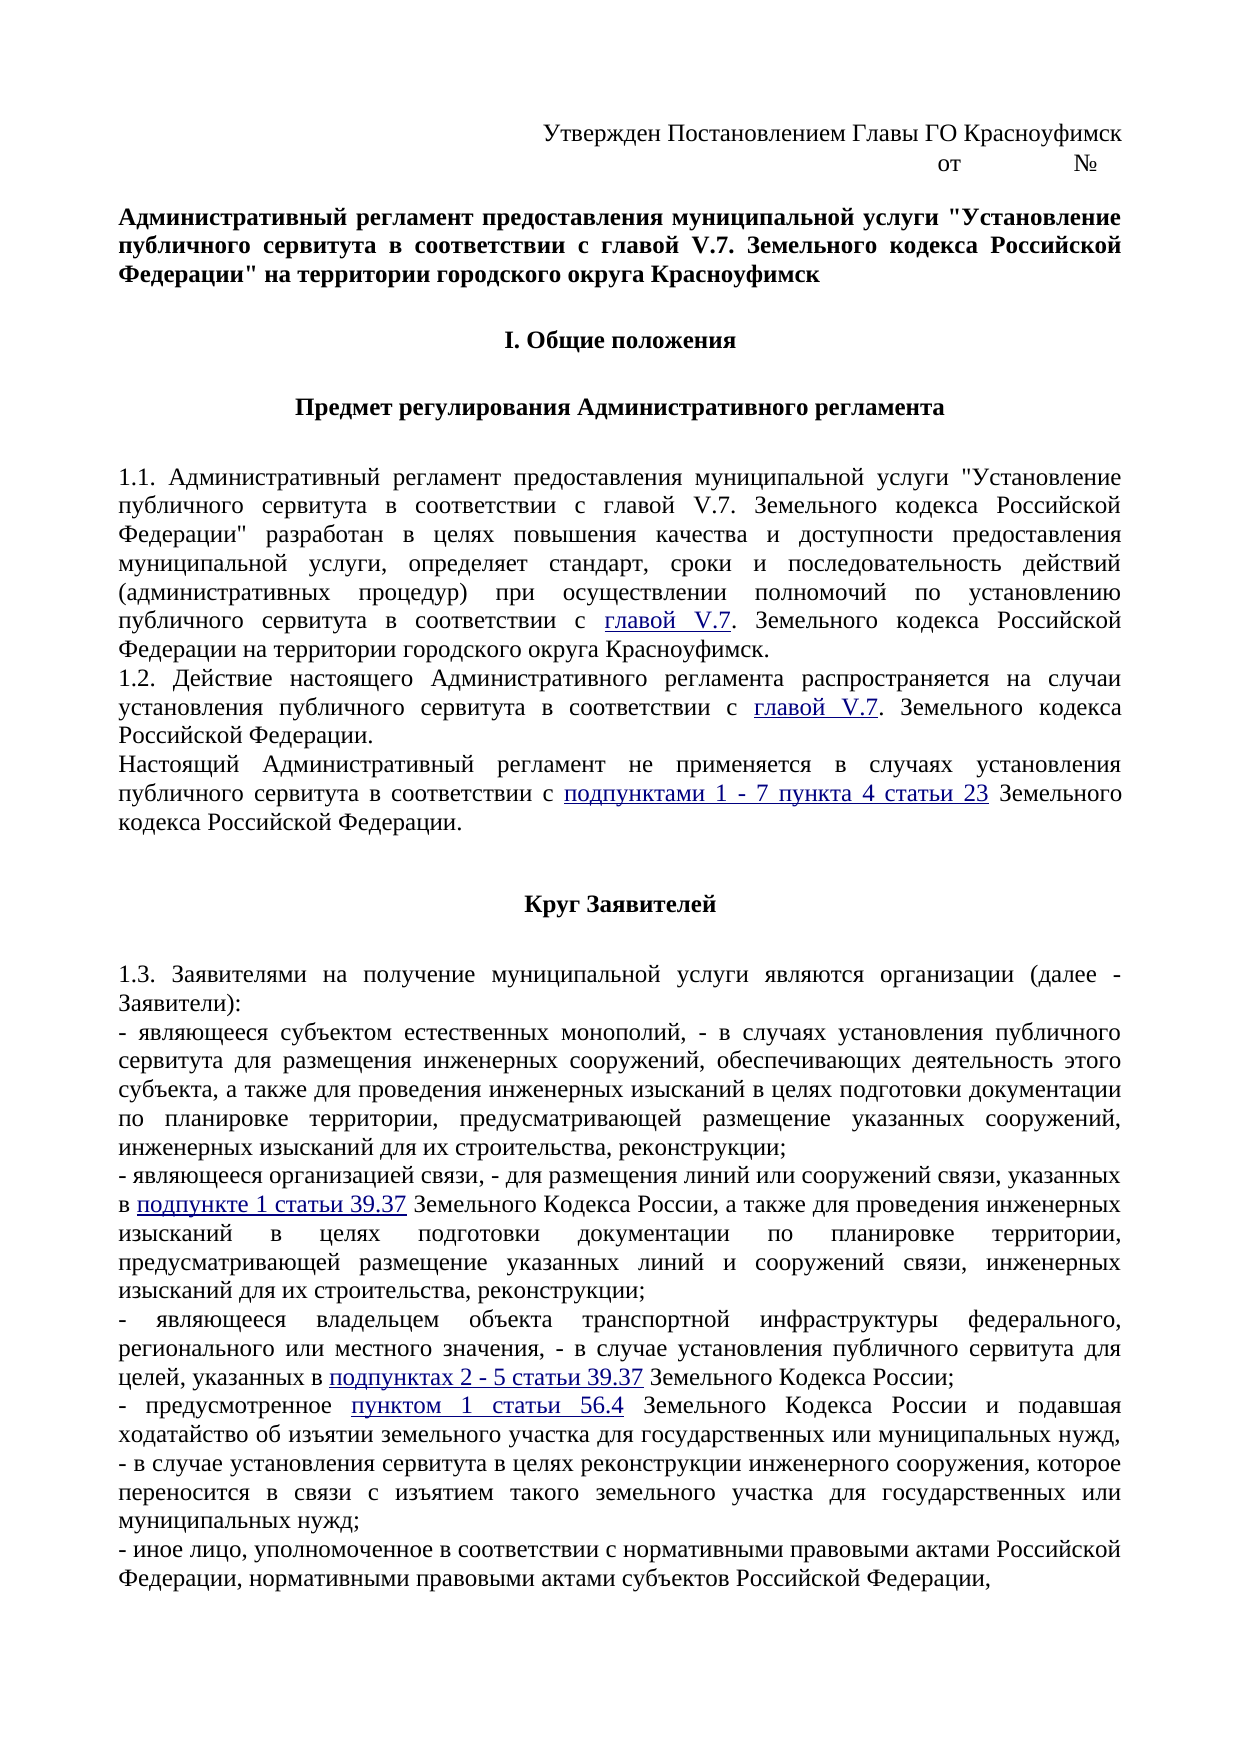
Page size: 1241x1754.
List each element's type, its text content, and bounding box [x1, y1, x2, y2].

text - иное лицо, уполномоченное в соответствии с нормативными правовыми актами Российской Федерации, нормативными правовыми актами субъектов Российской Федерации, [118, 1534, 1122, 1592]
subtitle Административный регламент предоставления муниципальной услуги "Установление публичного сервитута в соответствии с главой V.7. Земельного кодекса Российской Федерации" на территории городского округа Красноуфимск [118, 202, 1122, 288]
subtitle Утвержден Постановлением Главы ГО Красноуфимск [118, 118, 1122, 147]
text 1.2. Действие настоящего Административного регламента распространяется на случаи установления публичного сервитута в соответствии с главой V.7. Земельного кодекса Российской Федерации. [118, 663, 1122, 749]
text - предусмотренное пунктом 1 статьи 56.4 Земельного Кодекса России и подавшая ходатайство об изъятии земельного участка для государственных или муниципальных нужд, - в случае установления сервитута в целях реконструкции инженерного сооружения, которое переносится в связи с изъятием такого земельного участка для государственных или муниципальных нужд; [118, 1391, 1122, 1534]
subtitle от № [118, 148, 1122, 177]
subtitle Круг Заявителей [118, 889, 1122, 918]
subtitle Предмет регулирования Административного регламента [118, 392, 1122, 421]
text - являющееся организацией связи, - для размещения линий или сооружений связи, указанных в подпункте 1 статьи 39.37 Земельного Кодекса России, а также для проведения инженерных изысканий в целях подготовки документации по планировке территории, предусматривающей размещение указанных линий и сооружений связи, инженерных изысканий для их строительства, реконструкции; [118, 1161, 1122, 1304]
text 1.3. Заявителями на получение муниципальной услуги являются организации (далее - Заявители): [118, 959, 1122, 1017]
text - являющееся субъектом естественных монополий, - в случаях установления публичного сервитута для размещения инженерных сооружений, обеспечивающих деятельность этого субъекта, а также для проведения инженерных изысканий в целях подготовки документации по планировке территории, предусматривающей размещение указанных сооружений, инженерных изысканий для их строительства, реконструкции; [118, 1017, 1122, 1161]
text 1.1. Административный регламент предоставления муниципальной услуги "Установление публичного сервитута в соответствии с главой V.7. Земельного кодекса Российской Федерации" разработан в целях повышения качества и доступности предоставления муниципальной услуги, определяет стандарт, сроки и последовательность действий (административных процедур) при осуществлении полномочий по установлению публичного сервитута в соответствии с главой V.7. Земельного кодекса Российской Федерации на территории городского округа Красноуфимск. [118, 462, 1122, 663]
text - являющееся владельцем объекта транспортной инфраструктуры федерального, регионального или местного значения, - в случае установления публичного сервитута для целей, указанных в подпунктах 2 - 5 статьи 39.37 Земельного Кодекса России; [118, 1304, 1122, 1391]
text Настоящий Административный регламент не применяется в случаях установления публичного сервитута в соответствии с подпунктами 1 - 7 пункта 4 статьи 23 Земельного кодекса Российской Федерации. [118, 749, 1122, 836]
subtitle I. Общие положения [118, 326, 1122, 354]
